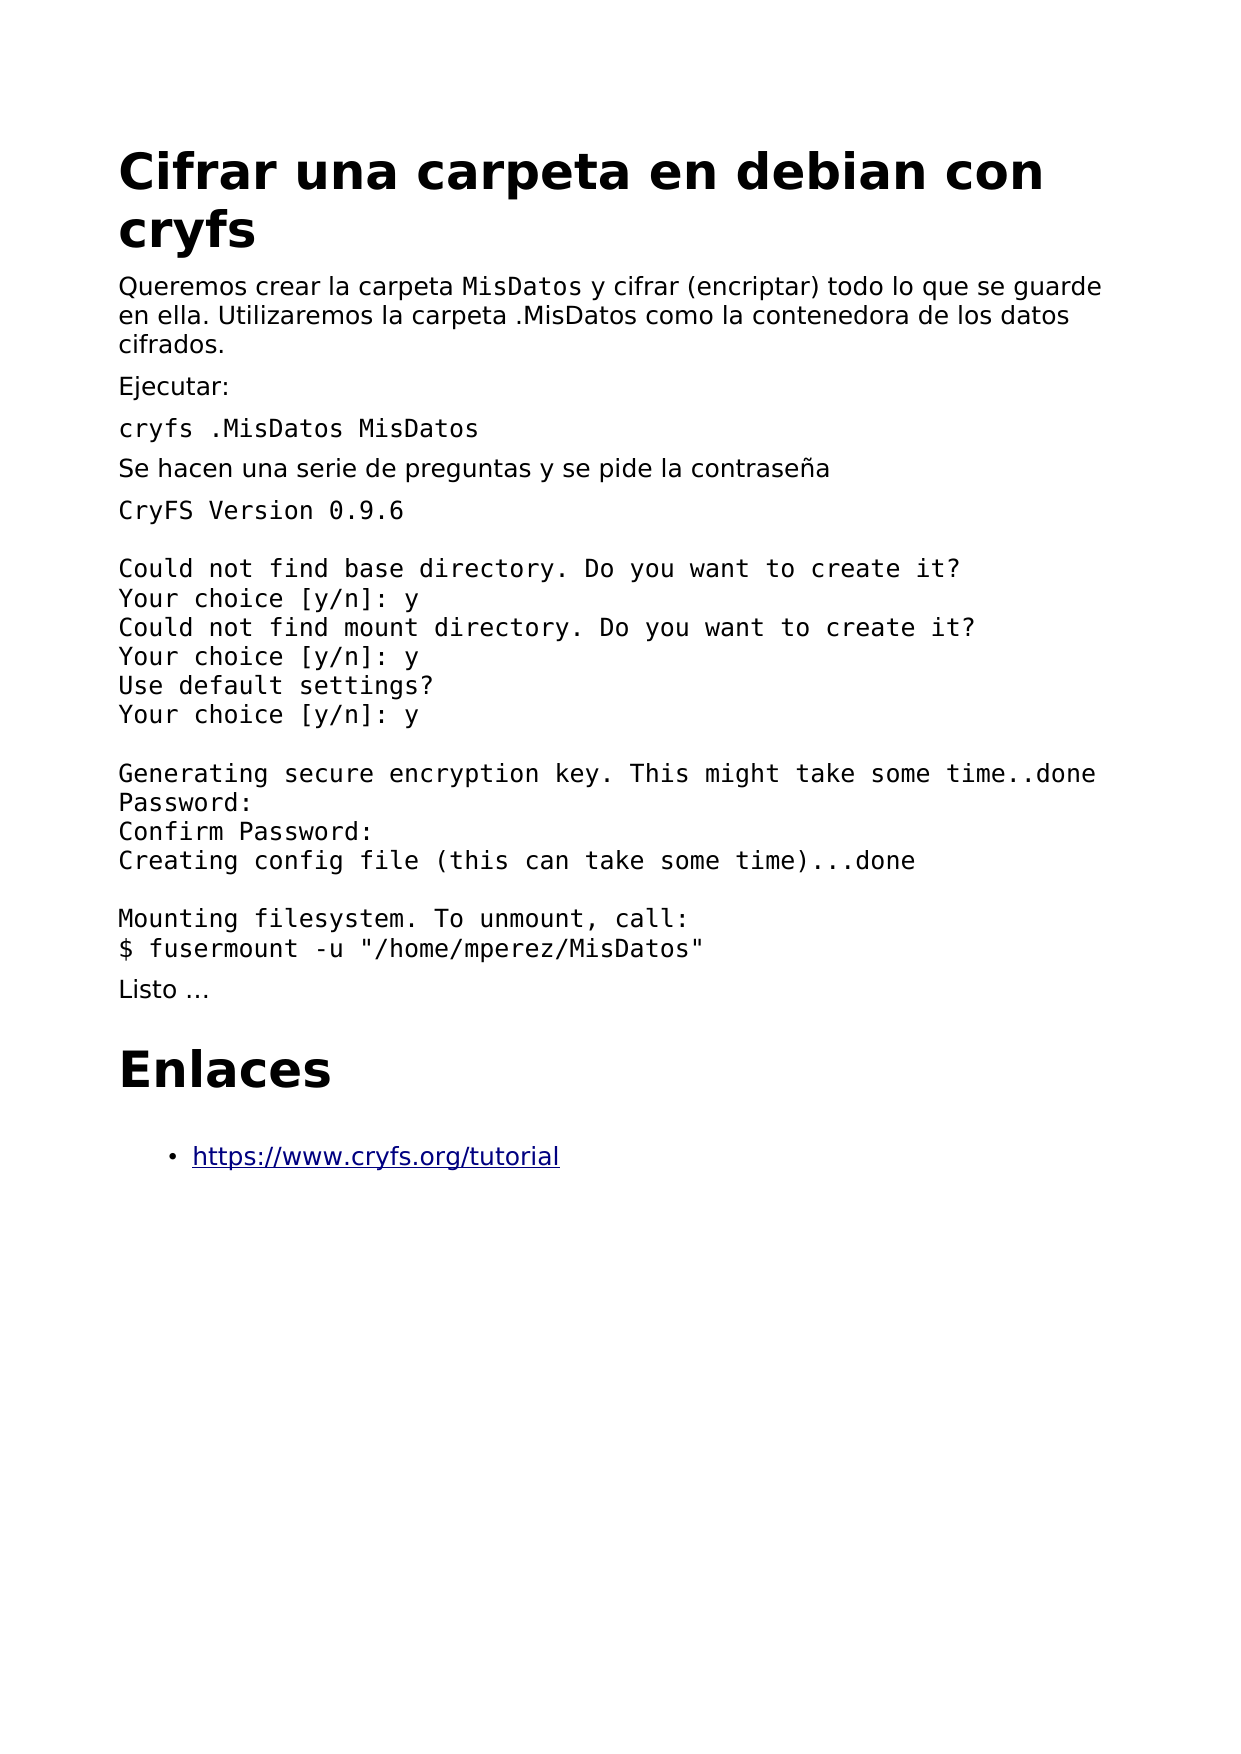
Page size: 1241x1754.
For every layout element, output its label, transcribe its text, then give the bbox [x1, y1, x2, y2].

text Listo … [118, 975, 1122, 1004]
text Ejecutar: [118, 372, 1122, 401]
subtitle Cifrar una carpeta en debian con cryfs [118, 143, 1122, 259]
text Se hacen una serie de preguntas y se pide la contraseña [118, 455, 1122, 484]
list https://www.cryfs.org/tutorial [177, 1142, 1122, 1171]
text Queremos crear la carpeta MisDatos y cifrar (encriptar) todo lo que se guarde en ella. Utilizaremos la carpeta .MisDatos como la contenedora de los datos cifrados. [118, 272, 1122, 359]
text cryfs .MisDatos MisDatos [118, 414, 1122, 443]
text CryFS Version 0.9.6 Could not find base directory. Do you want to create it? Your choice [y/n]: y Could not find mount directory. Do you want to create it? Your choice [y/n]: y Use default settings? Your choice [y/n]: y Generating secure encryption key. This might take some time..done Password: Confirm Password: Creating config file (this can take some time)...done Mounting filesystem. To unmount, call: $ fusermount -u "/home/mperez/MisDatos" [118, 496, 1122, 963]
subtitle Enlaces [118, 1041, 1122, 1100]
